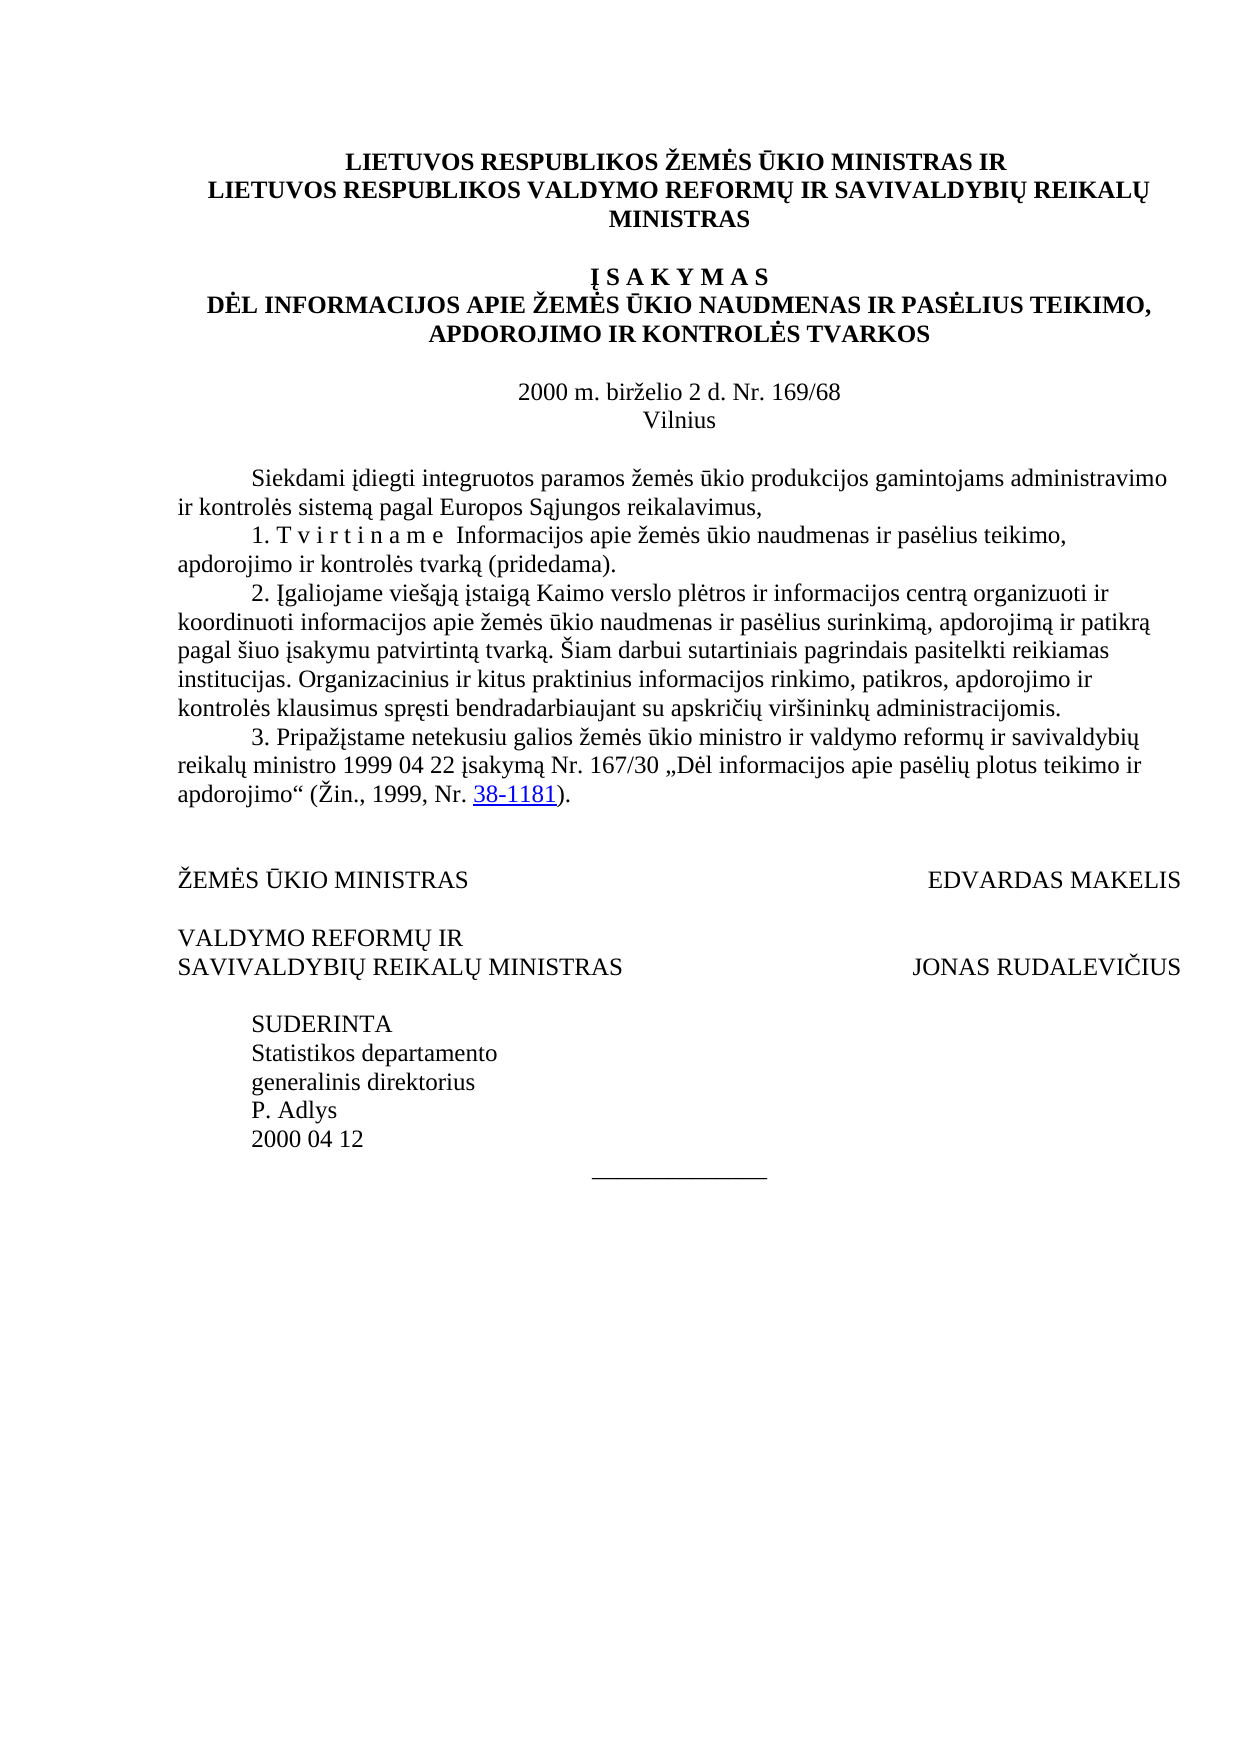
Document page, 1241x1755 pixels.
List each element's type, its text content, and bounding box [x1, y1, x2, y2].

text 1. Tvirtiname Informacijos apie žemės ūkio naudmenas ir pasėlius teikimo, apdorojimo ir kontrolės tvarką (pridedama). [177, 521, 1181, 578]
text 2000 04 12 [177, 1124, 1181, 1153]
text Į S A K Y M A S [177, 262, 1181, 291]
text VALDYMO REFORMŲ IR [177, 923, 1181, 952]
text Vilnius [177, 406, 1181, 434]
text SUDERINTA [177, 1009, 1181, 1038]
text LIETUVOS RESPUBLIKOS ŽEMĖS ŪKIO MINISTRAS IR [177, 147, 1181, 176]
text SAVIVALDYBIŲ REIKALŲ MINISTRAS JONAS RUDALEVIČIUS [177, 952, 1181, 981]
text DĖL INFORMACIJOS APIE ŽEMĖS ŪKIO NAUDMENAS IR PASĖLIUS TEIKIMO, APDOROJIMO IR KONTROLĖS TVARKOS [177, 291, 1181, 348]
text 2000 m. birželio 2 d. Nr. 169/68 [177, 377, 1181, 406]
text 2. Įgaliojame viešąją įstaigą Kaimo verslo plėtros ir informacijos centrą organizuoti ir koordinuoti informacijos apie žemės ūkio naudmenas ir pasėlius surinkimą, apdorojimą ir patikrą pagal šiuo įsakymu patvirtintą tvarką. Šiam darbui sutartiniais pagrindais pasitelkti reikiamas institucijas. Organizacinius ir kitus praktinius informacijos rinkimo, patikros, apdorojimo ir kontrolės klausimus spręsti bendradarbiaujant su apskričių viršininkų administracijomis. [177, 578, 1181, 722]
text LIETUVOS RESPUBLIKOS VALDYMO REFORMŲ IR SAVIVALDYBIŲ REIKALŲ MINISTRAS [177, 176, 1181, 233]
text P. Adlys [177, 1096, 1181, 1124]
text generalinis direktorius [177, 1067, 1181, 1096]
text ______________ [177, 1153, 1181, 1182]
text 3. Pripažįstame netekusiu galios žemės ūkio ministro ir valdymo reformų ir savivaldybių reikalų ministro 1999 04 22 įsakymą Nr. 167/30 „Dėl informacijos apie pasėlių plotus teikimo ir apdorojimo“ (Žin., 1999, Nr. 38-1181). [177, 722, 1181, 808]
text Siekdami įdiegti integruotos paramos žemės ūkio produkcijos gamintojams administravimo ir kontrolės sistemą pagal Europos Sąjungos reikalavimus, [177, 463, 1181, 521]
text ŽEMĖS ŪKIO MINISTRAS EDVARDAS MAKELIS [177, 866, 1181, 894]
text Statistikos departamento [177, 1038, 1181, 1067]
